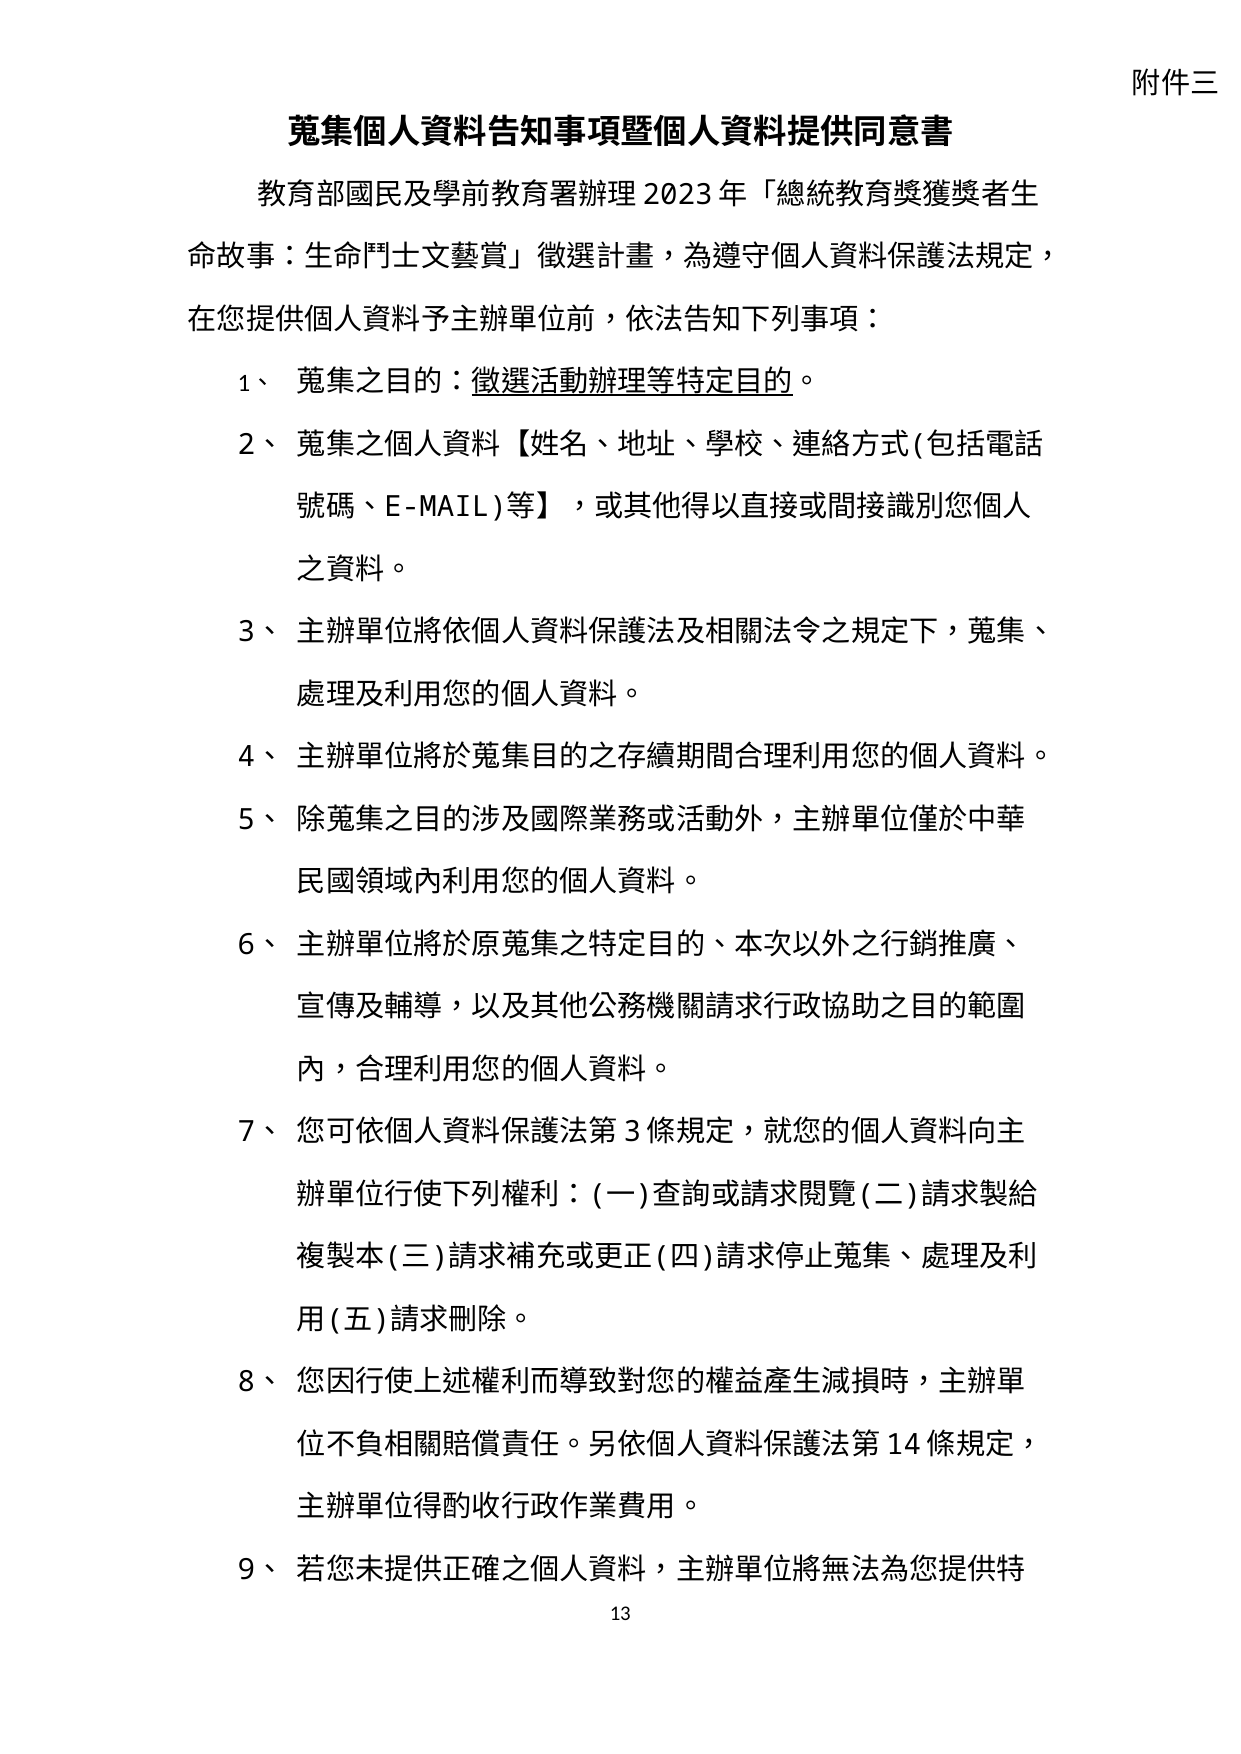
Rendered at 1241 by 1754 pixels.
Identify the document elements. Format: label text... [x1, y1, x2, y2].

text 蒐集個人資料告知事項暨個人資料提供同意書 [187, 87, 1053, 150]
list 您因行使上述權利而導致對您的權益產生減損時，主辦單位不負相關賠償責任。另依個人資料保護法第14條規定，主辦單位得酌收行政作業費用。 [237, 1337, 1053, 1525]
list 主辦單位將於原蒐集之特定目的、本次以外之行銷推廣、宣傳及輔導，以及其他公務機關請求行政協助之目的範圍內，合理利用您的個人資料。 [237, 900, 1053, 1087]
list 您可依個人資料保護法第3條規定，就您的個人資料向主辦單位行使下列權利：(一)查詢或請求閱覽(二)請求製給複製本(三)請求補充或更正(四)請求停止蒐集、處理及利用(五)請求刪除。 [237, 1087, 1053, 1337]
list 若您未提供正確之個人資料，主辦單位將無法為您提供特 [237, 1525, 1053, 1587]
list 蒐集之個人資料【姓名、地址、學校、連絡方式(包括電話號碼、E-MAIL)等】，或其他得以直接或間接識別您個人之資料。 [237, 400, 1053, 587]
list 主辦單位將依個人資料保護法及相關法令之規定下，蒐集、處理及利用您的個人資料。 [237, 587, 1053, 712]
list 主辦單位將於蒐集目的之存續期間合理利用您的個人資料。 [237, 712, 1053, 775]
list 除蒐集之目的涉及國際業務或活動外，主辦單位僅於中華民國領域內利用您的個人資料。 [237, 775, 1053, 900]
list 蒐集之目的：徵選活動辦理等特定目的。 [237, 337, 1053, 400]
text 附件三 [1132, 59, 1223, 102]
text 教育部國民及學前教育署辦理2023年「總統教育獎獲獎者生命故事：生命鬥士文藝賞」徵選計畫，為遵守個人資料保護法規定，在您提供個人資料予主辦單位前，依法告知下列事項： [187, 150, 1053, 337]
text [1117, 52, 1238, 140]
